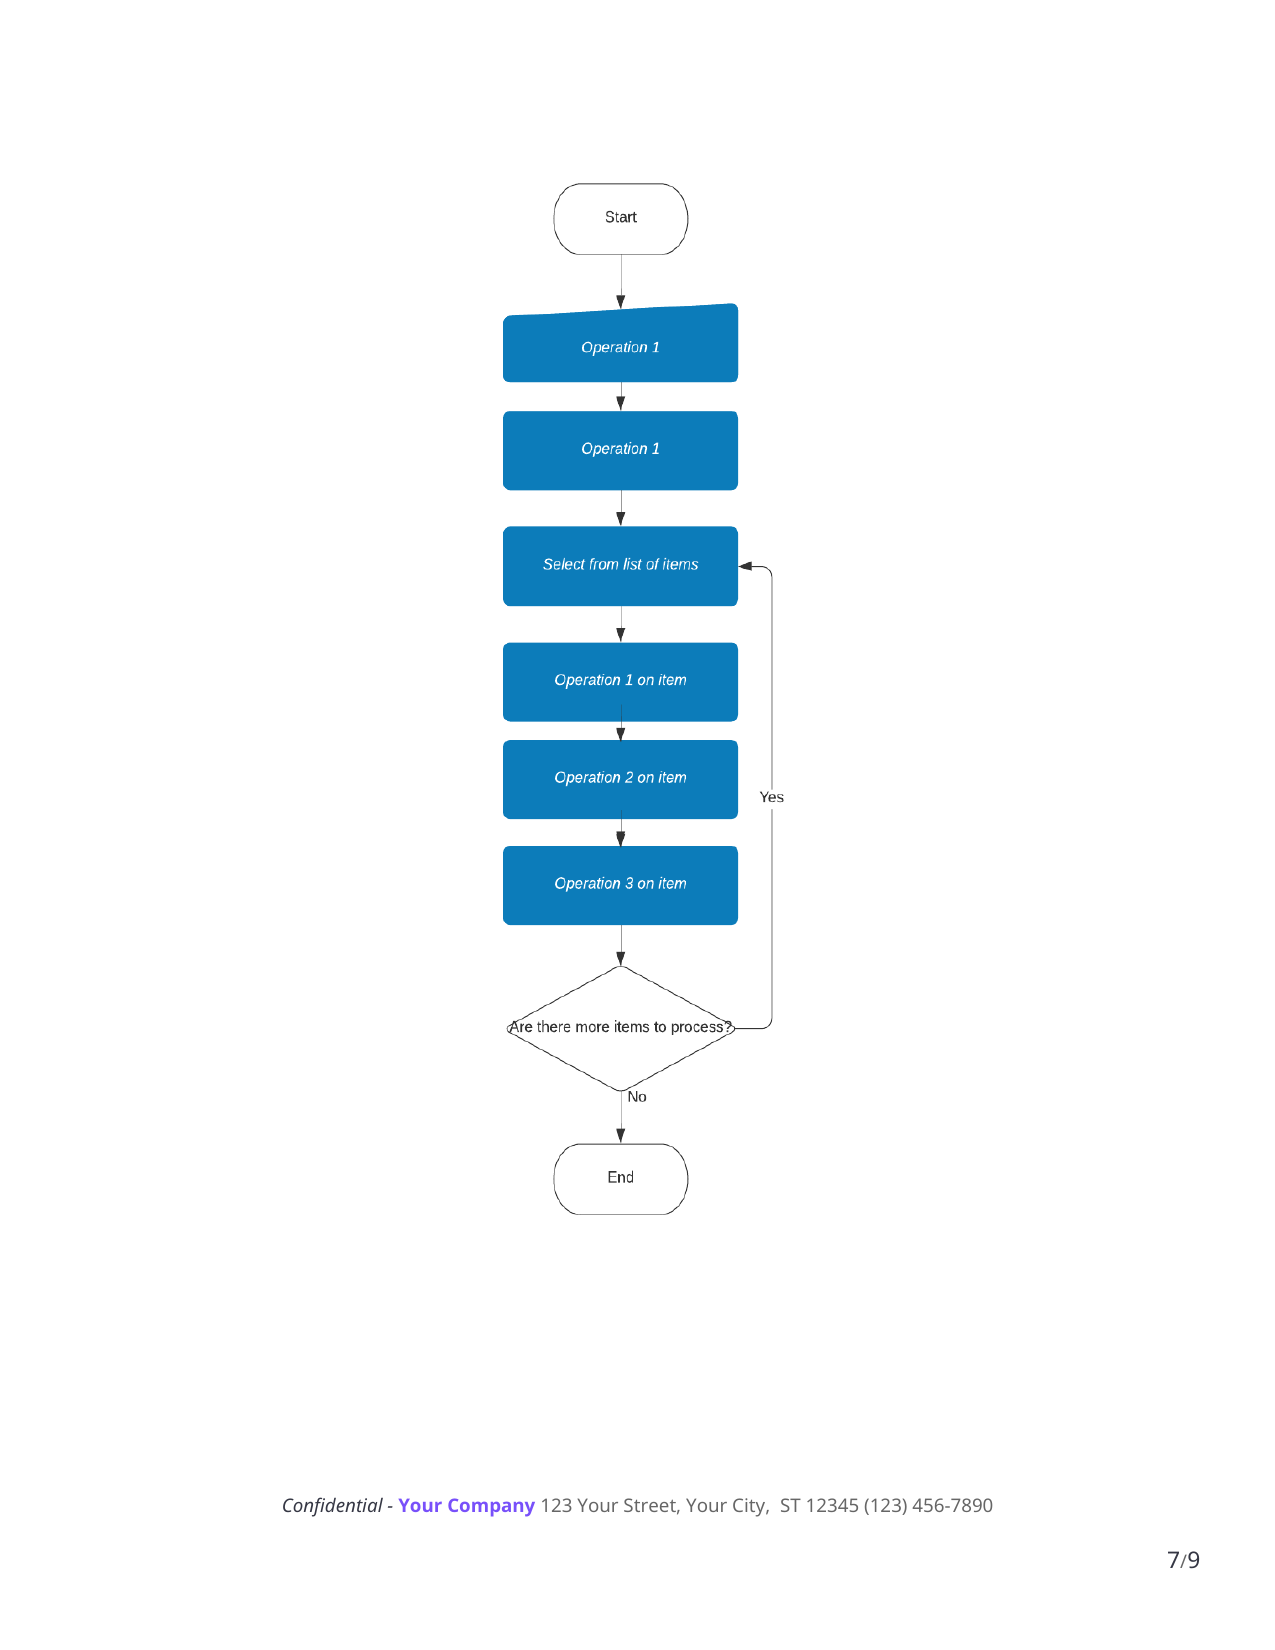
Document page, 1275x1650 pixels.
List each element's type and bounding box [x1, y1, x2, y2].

picture [471, 112, 804, 1222]
